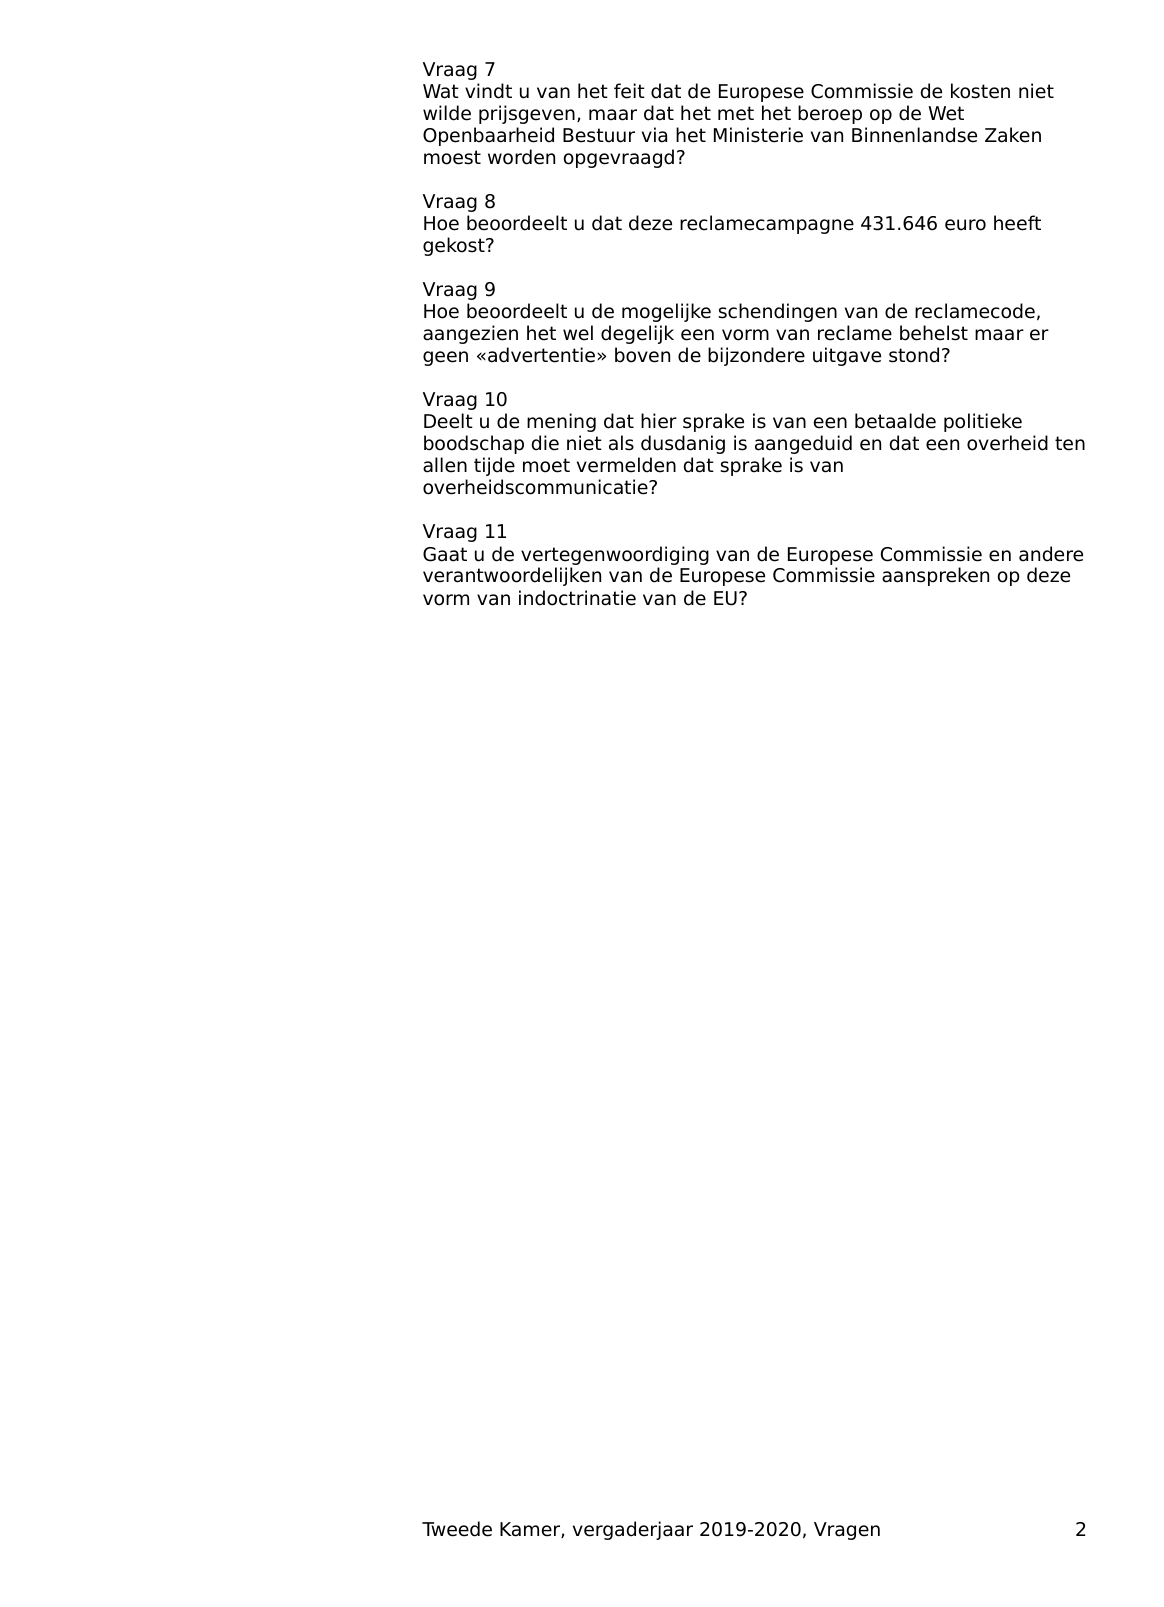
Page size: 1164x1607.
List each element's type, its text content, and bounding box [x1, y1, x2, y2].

text Vraag 7 [422, 59, 1087, 81]
text Gaat u de vertegenwoordiging van de Europese Commissie en andere verantwoordelijken van de Europese Commissie aanspreken op deze vorm van indoctrinatie van de EU? [422, 543, 1087, 609]
text Wat vindt u van het feit dat de Europese Commissie de kosten niet wilde prijsgeven, maar dat het met het beroep op de Wet Openbaarheid Bestuur via het Ministerie van Binnenlandse Zaken moest worden opgevraagd? [422, 81, 1087, 169]
text Vraag 11 [422, 521, 1087, 543]
text Vraag 9 [422, 279, 1087, 301]
text Hoe beoordeelt u dat deze reclamecampagne 431.646 euro heeft gekost? [422, 213, 1087, 257]
text Vraag 8 [422, 191, 1087, 213]
text Hoe beoordeelt u de mogelijke schendingen van de reclamecode, aangezien het wel degelijk een vorm van reclame behelst maar er geen «advertentie» boven de bijzondere uitgave stond? [422, 301, 1087, 367]
text Vraag 10 [422, 389, 1087, 411]
text Deelt u de mening dat hier sprake is van een betaalde politieke boodschap die niet als dusdanig is aangeduid en dat een overheid ten allen tijde moet vermelden dat sprake is van overheidscommunicatie? [422, 411, 1087, 499]
